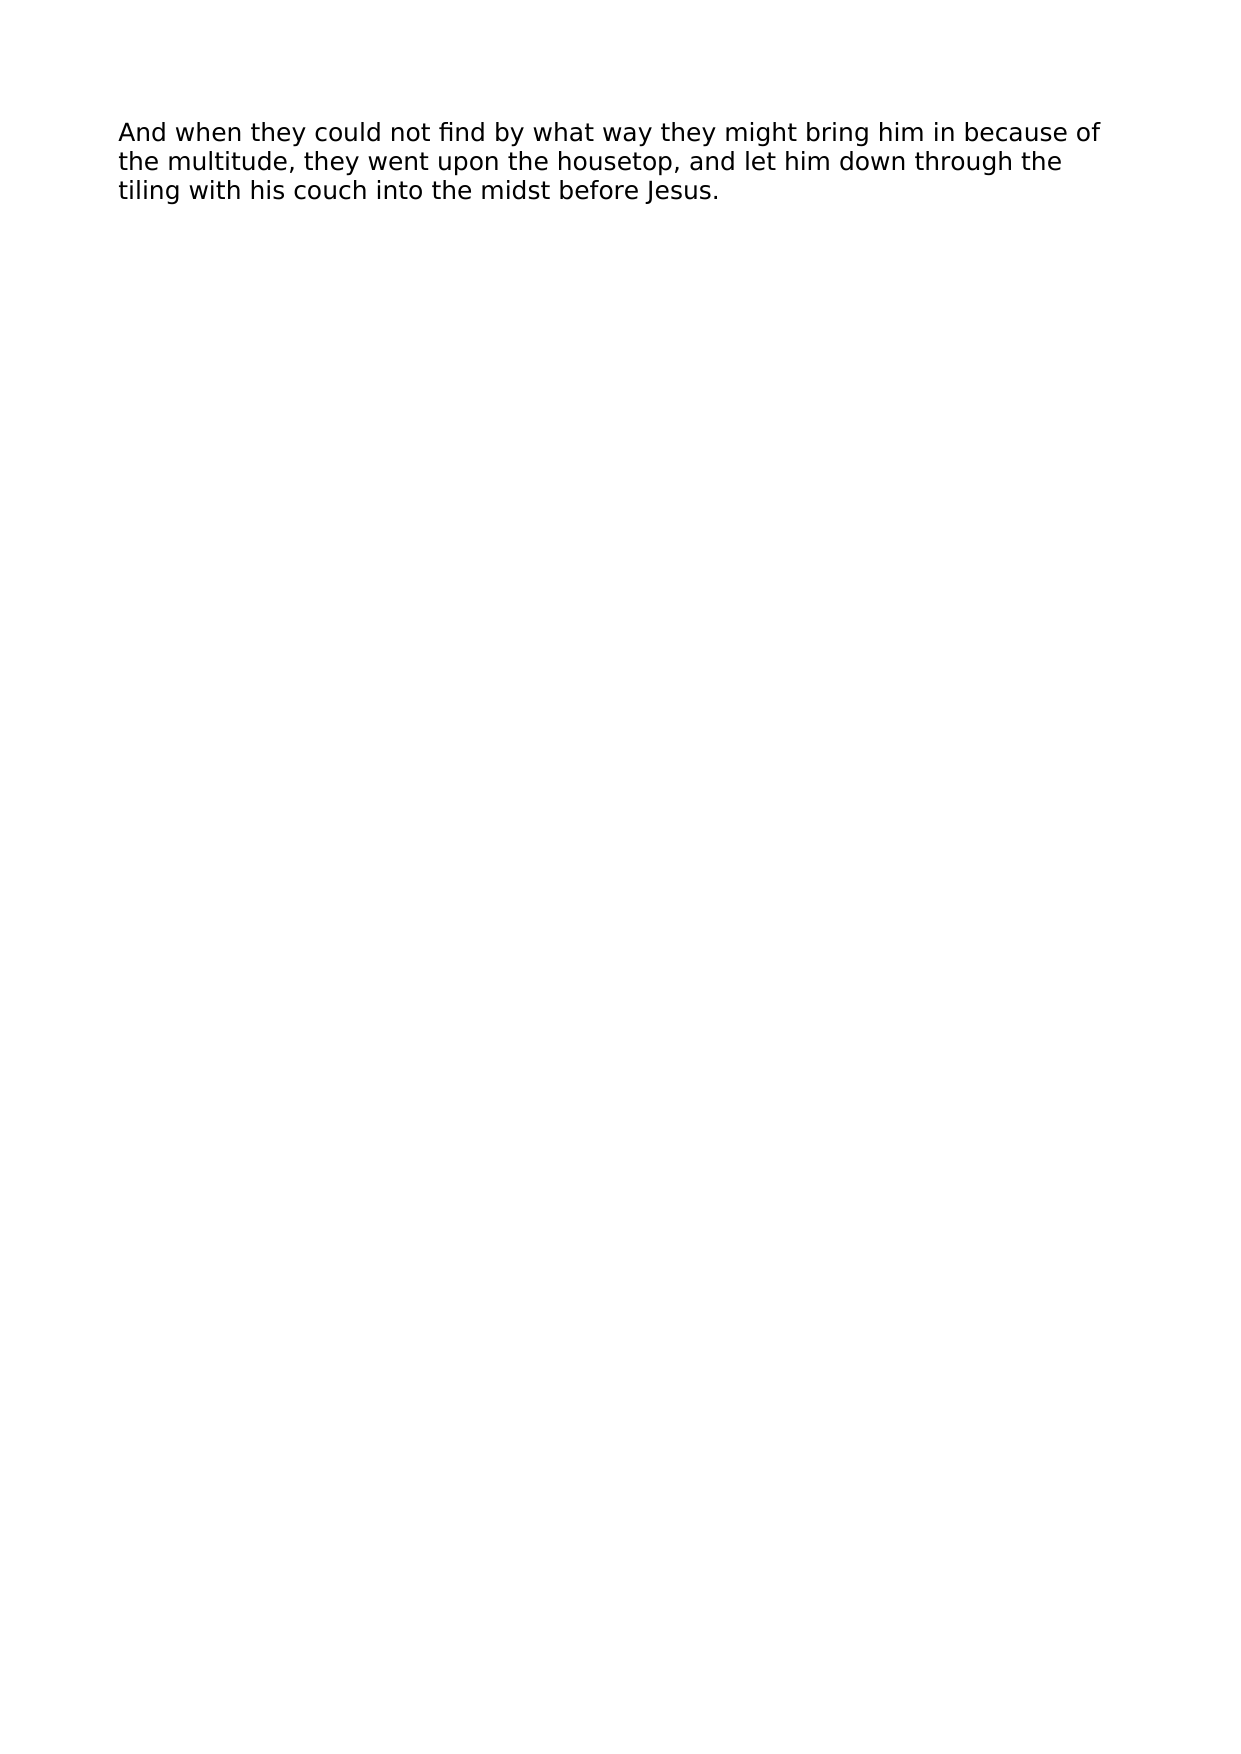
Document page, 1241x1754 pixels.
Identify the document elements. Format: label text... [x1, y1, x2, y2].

text And when they could not find by what way they might bring him in because of the multitude, they went upon the housetop, and let him down through the tiling with his couch into the midst before Jesus. [118, 118, 1122, 206]
